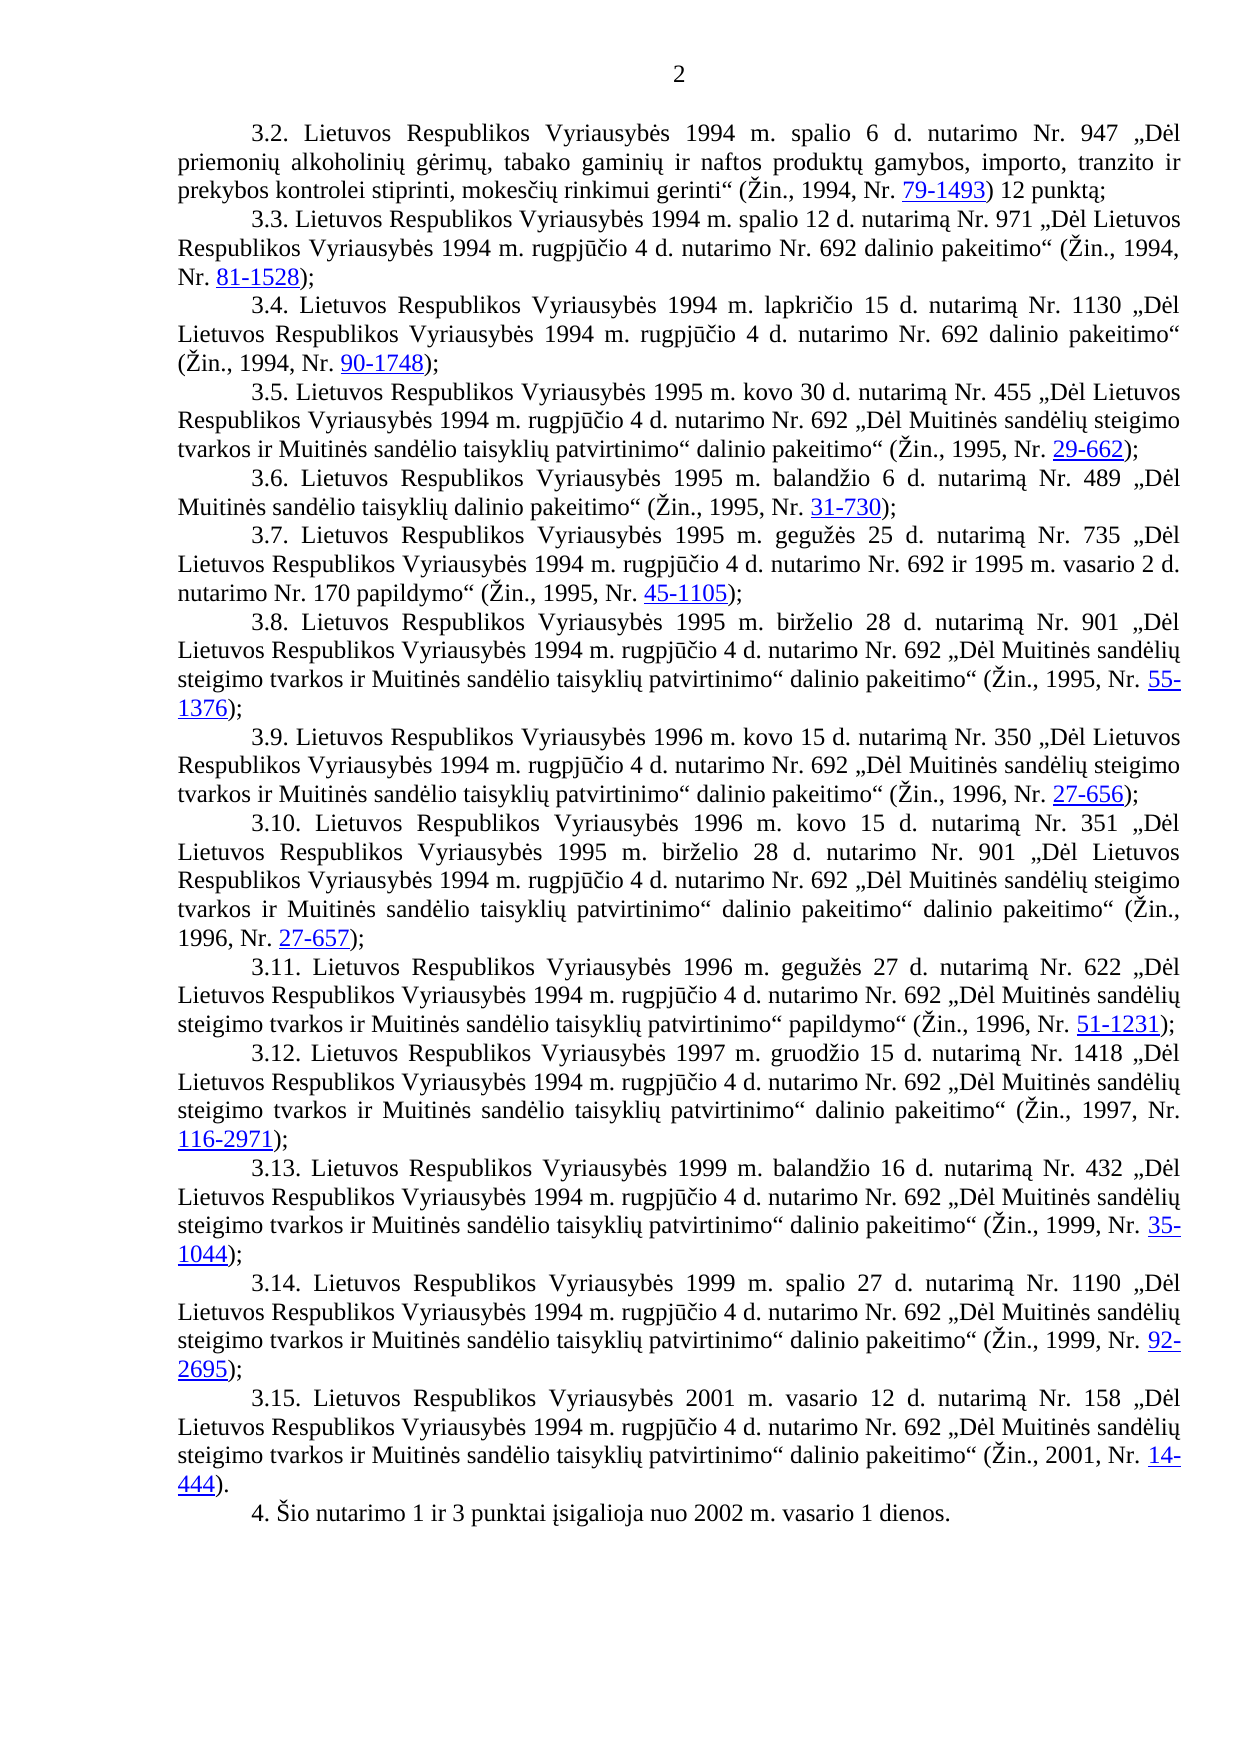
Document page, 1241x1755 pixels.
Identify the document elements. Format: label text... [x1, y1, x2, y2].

text 3.14. Lietuvos Respublikos Vyriausybės 1999 m. spalio 27 d. nutarimą Nr. 1190 „Dėl Lietuvos Respublikos Vyriausybės 1994 m. rugpjūčio 4 d. nutarimo Nr. 692 „Dėl Muitinės sandėlių steigimo tvarkos ir Muitinės sandėlio taisyklių patvirtinimo“ dalinio pakeitimo“ (Žin., 1999, Nr. 92-2695); [177, 1268, 1181, 1383]
text 3.4. Lietuvos Respublikos Vyriausybės 1994 m. lapkričio 15 d. nutarimą Nr. 1130 „Dėl Lietuvos Respublikos Vyriausybės 1994 m. rugpjūčio 4 d. nutarimo Nr. 692 dalinio pakeitimo“ (Žin., 1994, Nr. 90-1748); [177, 291, 1181, 377]
text 3.11. Lietuvos Respublikos Vyriausybės 1996 m. gegužės 27 d. nutarimą Nr. 622 „Dėl Lietuvos Respublikos Vyriausybės 1994 m. rugpjūčio 4 d. nutarimo Nr. 692 „Dėl Muitinės sandėlių steigimo tvarkos ir Muitinės sandėlio taisyklių patvirtinimo“ papildymo“ (Žin., 1996, Nr. 51-1231); [177, 952, 1181, 1038]
text 3.7. Lietuvos Respublikos Vyriausybės 1995 m. gegužės 25 d. nutarimą Nr. 735 „Dėl Lietuvos Respublikos Vyriausybės 1994 m. rugpjūčio 4 d. nutarimo Nr. 692 ir 1995 m. vasario 2 d. nutarimo Nr. 170 papildymo“ (Žin., 1995, Nr. 45-1105); [177, 521, 1181, 607]
text 3.3. Lietuvos Respublikos Vyriausybės 1994 m. spalio 12 d. nutarimą Nr. 971 „Dėl Lietuvos Respublikos Vyriausybės 1994 m. rugpjūčio 4 d. nutarimo Nr. 692 dalinio pakeitimo“ (Žin., 1994, Nr. 81-1528); [177, 204, 1181, 291]
text 3.15. Lietuvos Respublikos Vyriausybės 2001 m. vasario 12 d. nutarimą Nr. 158 „Dėl Lietuvos Respublikos Vyriausybės 1994 m. rugpjūčio 4 d. nutarimo Nr. 692 „Dėl Muitinės sandėlių steigimo tvarkos ir Muitinės sandėlio taisyklių patvirtinimo“ dalinio pakeitimo“ (Žin., 2001, Nr. 14-444). [177, 1383, 1181, 1498]
text 3.13. Lietuvos Respublikos Vyriausybės 1999 m. balandžio 16 d. nutarimą Nr. 432 „Dėl Lietuvos Respublikos Vyriausybės 1994 m. rugpjūčio 4 d. nutarimo Nr. 692 „Dėl Muitinės sandėlių steigimo tvarkos ir Muitinės sandėlio taisyklių patvirtinimo“ dalinio pakeitimo“ (Žin., 1999, Nr. 35-1044); [177, 1153, 1181, 1268]
text 3.2. Lietuvos Respublikos Vyriausybės 1994 m. spalio 6 d. nutarimo Nr. 947 „Dėl priemonių alkoholinių gėrimų, tabako gaminių ir naftos produktų gamybos, importo, tranzito ir prekybos kontrolei stiprinti, mokesčių rinkimui gerinti“ (Žin., 1994, Nr. 79-1493) 12 punktą; [177, 118, 1181, 204]
text 3.9. Lietuvos Respublikos Vyriausybės 1996 m. kovo 15 d. nutarimą Nr. 350 „Dėl Lietuvos Respublikos Vyriausybės 1994 m. rugpjūčio 4 d. nutarimo Nr. 692 „Dėl Muitinės sandėlių steigimo tvarkos ir Muitinės sandėlio taisyklių patvirtinimo“ dalinio pakeitimo“ (Žin., 1996, Nr. 27-656); [177, 722, 1181, 808]
text 3.8. Lietuvos Respublikos Vyriausybės 1995 m. birželio 28 d. nutarimą Nr. 901 „Dėl Lietuvos Respublikos Vyriausybės 1994 m. rugpjūčio 4 d. nutarimo Nr. 692 „Dėl Muitinės sandėlių steigimo tvarkos ir Muitinės sandėlio taisyklių patvirtinimo“ dalinio pakeitimo“ (Žin., 1995, Nr. 55-1376); [177, 607, 1181, 722]
text 3.10. Lietuvos Respublikos Vyriausybės 1996 m. kovo 15 d. nutarimą Nr. 351 „Dėl Lietuvos Respublikos Vyriausybės 1995 m. birželio 28 d. nutarimo Nr. 901 „Dėl Lietuvos Respublikos Vyriausybės 1994 m. rugpjūčio 4 d. nutarimo Nr. 692 „Dėl Muitinės sandėlių steigimo tvarkos ir Muitinės sandėlio taisyklių patvirtinimo“ dalinio pakeitimo“ dalinio pakeitimo“ (Žin., 1996, Nr. 27-657); [177, 808, 1181, 952]
text 3.6. Lietuvos Respublikos Vyriausybės 1995 m. balandžio 6 d. nutarimą Nr. 489 „Dėl Muitinės sandėlio taisyklių dalinio pakeitimo“ (Žin., 1995, Nr. 31-730); [177, 463, 1181, 521]
text 3.5. Lietuvos Respublikos Vyriausybės 1995 m. kovo 30 d. nutarimą Nr. 455 „Dėl Lietuvos Respublikos Vyriausybės 1994 m. rugpjūčio 4 d. nutarimo Nr. 692 „Dėl Muitinės sandėlių steigimo tvarkos ir Muitinės sandėlio taisyklių patvirtinimo“ dalinio pakeitimo“ (Žin., 1995, Nr. 29-662); [177, 377, 1181, 463]
text 4. Šio nutarimo 1 ir 3 punktai įsigalioja nuo 2002 m. vasario 1 dienos. [177, 1498, 1181, 1527]
text 3.12. Lietuvos Respublikos Vyriausybės 1997 m. gruodžio 15 d. nutarimą Nr. 1418 „Dėl Lietuvos Respublikos Vyriausybės 1994 m. rugpjūčio 4 d. nutarimo Nr. 692 „Dėl Muitinės sandėlių steigimo tvarkos ir Muitinės sandėlio taisyklių patvirtinimo“ dalinio pakeitimo“ (Žin., 1997, Nr. 116-2971); [177, 1038, 1181, 1153]
